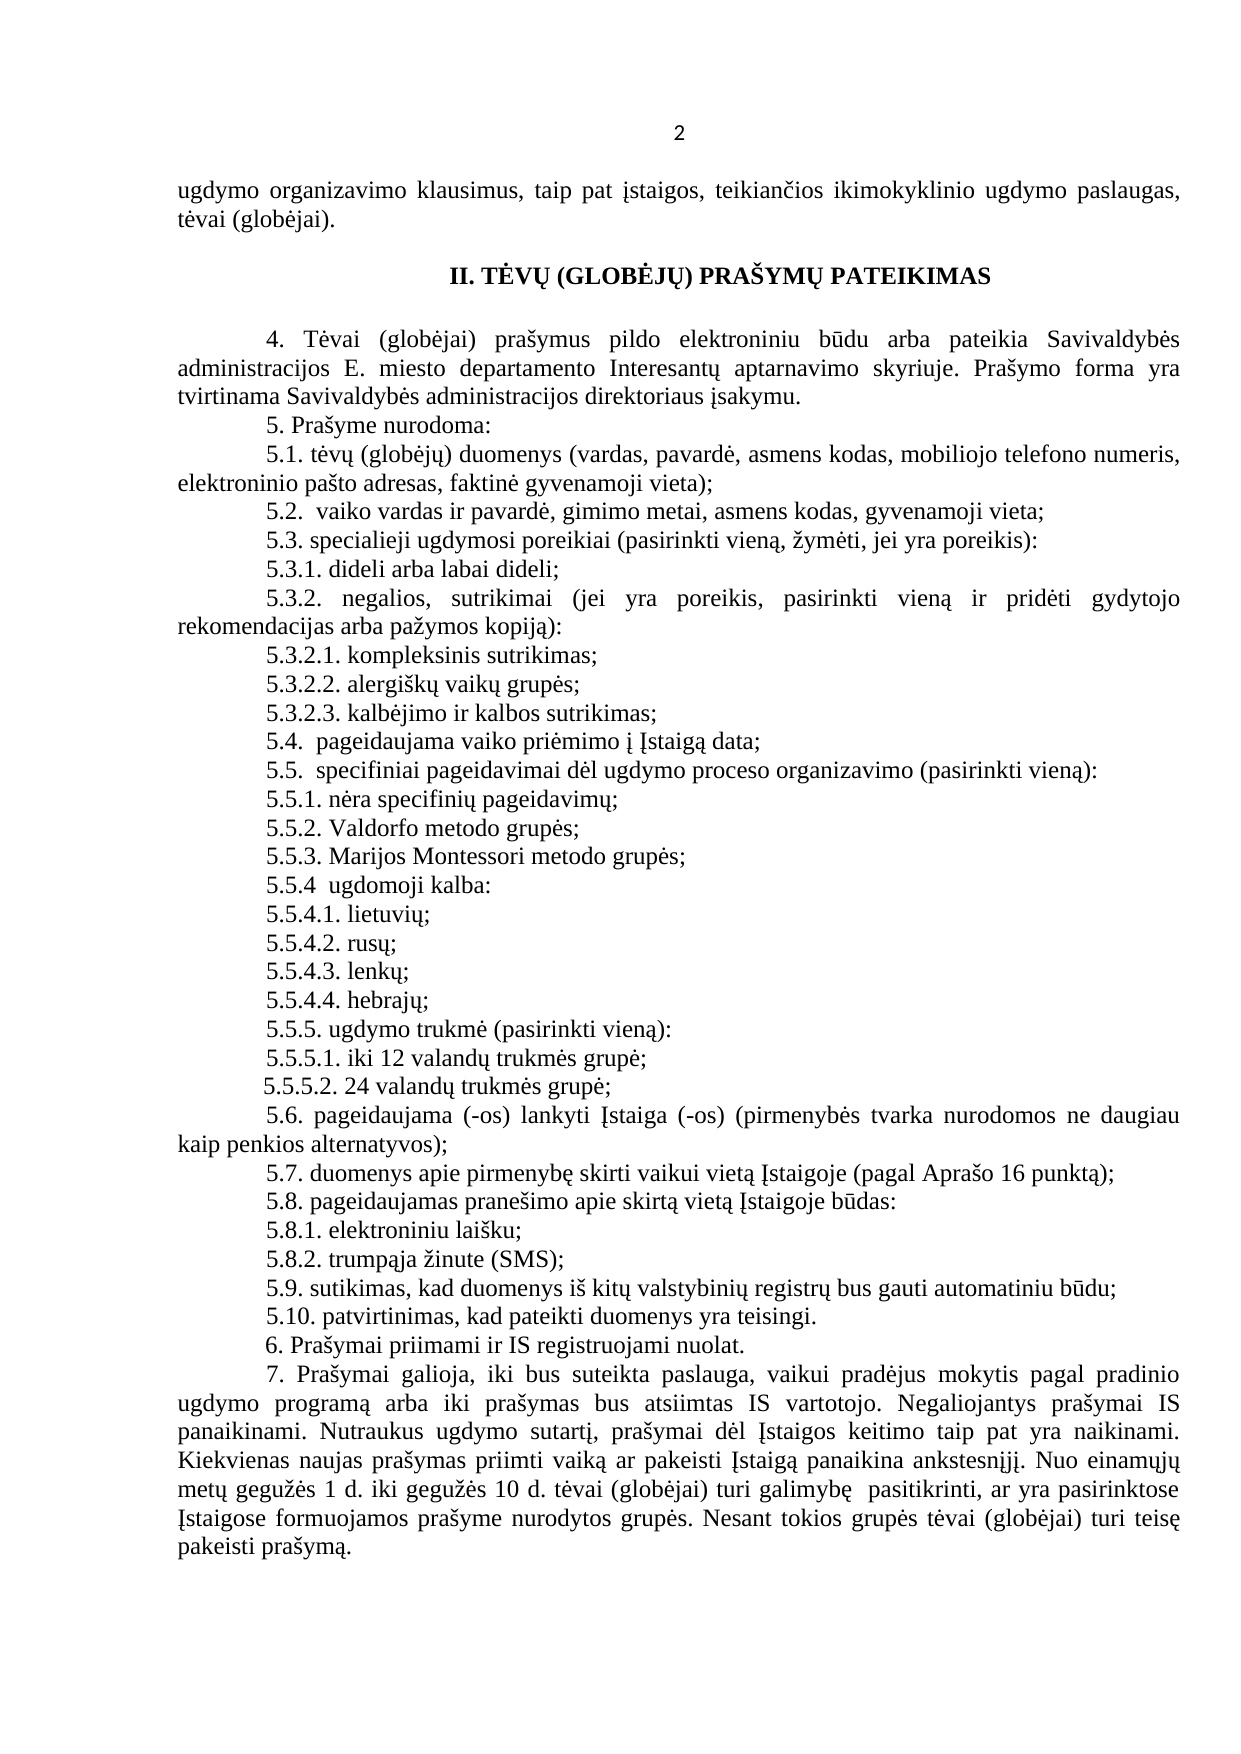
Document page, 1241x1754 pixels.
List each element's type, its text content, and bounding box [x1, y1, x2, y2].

text 5.4. pageidaujama vaiko priėmimo į Įstaigą data; [177, 726, 1181, 755]
text 5.3.2.3. kalbėjimo ir kalbos sutrikimas; [177, 698, 1181, 726]
text 5.8.2. trumpąja žinute (SMS); [177, 1244, 1181, 1273]
text 5.8.1. elektroniniu laišku; [177, 1215, 1181, 1244]
text 5.5. specifiniai pageidavimai dėl ugdymo proceso organizavimo (pasirinkti vieną): [177, 755, 1181, 784]
text 5.5.4.4. hebrajų; [177, 985, 1181, 1014]
text 5.3.2. negalios, sutrikimai (jei yra poreikis, pasirinkti vieną ir pridėti gydytojo rekomendacijas arba pažymos kopiją): [177, 583, 1181, 640]
text 5.3.1. dideli arba labai dideli; [177, 554, 1181, 583]
text II. TĖVŲ (GLOBĖJŲ) PRAŠYMŲ PATEIKIMAS [177, 261, 1181, 290]
text 5.3.2.2. alergiškų vaikų grupės; [177, 669, 1181, 698]
text 5.7. duomenys apie pirmenybę skirti vaikui vietą Įstaigoje (pagal Aprašo 16 punktą); [177, 1158, 1181, 1186]
text 5.3. specialieji ugdymosi poreikiai (pasirinkti vieną, žymėti, jei yra poreikis): [177, 525, 1181, 554]
text 5.8. pageidaujamas pranešimo apie skirtą vietą Įstaigoje būdas: [177, 1186, 1181, 1215]
text 5.5.4.2. rusų; [177, 928, 1181, 956]
text 5.5.4 ugdomoji kalba: [177, 870, 1181, 899]
text 5.2. vaiko vardas ir pavardė, gimimo metai, asmens kodas, gyvenamoji vieta; [177, 496, 1181, 525]
text 7. Prašymai galioja, iki bus suteikta paslauga, vaikui pradėjus mokytis pagal pradinio ugdymo programą arba iki prašymas bus atsiimtas IS vartotojo. Negaliojantys prašymai IS panaikinami. Nutraukus ugdymo sutartį, prašymai dėl Įstaigos keitimo taip pat yra naikinami. Kiekvienas naujas prašymas priimti vaiką ar pakeisti Įstaigą panaikina ankstesnįjį. Nuo einamųjų metų gegužės 1 d. iki gegužės 10 d. tėvai (globėjai) turi galimybę pasitikrinti, ar yra pasirinktose Įstaigose formuojamos prašyme nurodytos grupės. Nesant tokios grupės tėvai (globėjai) turi teisę pakeisti prašymą. [177, 1359, 1181, 1560]
text 5.1. tėvų (globėjų) duomenys (vardas, pavardė, asmens kodas, mobiliojo telefono numeris, elektroninio pašto adresas, faktinė gyvenamoji vieta); [177, 439, 1181, 496]
text 5.6. pageidaujama (-os) lankyti Įstaiga (-os) (pirmenybės tvarka nurodomos ne daugiau kaip penkios alternatyvos); [177, 1100, 1181, 1158]
text 5. Prašyme nurodoma: [177, 410, 1181, 439]
text ugdymo organizavimo klausimus, taip pat įstaigos, teikiančios ikimokyklinio ugdymo paslaugas, tėvai (globėjai). [177, 175, 1181, 232]
text 6. Prašymai priimami ir IS registruojami nuolat. [177, 1330, 1181, 1359]
text 5.10. patvirtinimas, kad pateikti duomenys yra teisingi. [177, 1301, 1181, 1330]
text 5.5.5.2. 24 valandų trukmės grupė; [207, 1071, 1181, 1100]
text 5.5.3. Marijos Montessori metodo grupės; [177, 841, 1181, 870]
text 5.5.4.3. lenkų; [177, 956, 1181, 985]
text 5.5.1. nėra specifinių pageidavimų; [177, 784, 1181, 813]
text 5.5.2. Valdorfo metodo grupės; [177, 813, 1181, 841]
text 5.5.4.1. lietuvių; [177, 899, 1181, 928]
text 5.3.2.1. kompleksinis sutrikimas; [177, 640, 1181, 669]
text 5.5.5.1. iki 12 valandų trukmės grupė; [177, 1043, 1181, 1071]
text 4. Tėvai (globėjai) prašymus pildo elektroniniu būdu arba pateikia Savivaldybės administracijos E. miesto departamento Interesantų aptarnavimo skyriuje. Prašymo forma yra tvirtinama Savivaldybės administracijos direktoriaus įsakymu. [177, 324, 1181, 410]
text 5.9. sutikimas, kad duomenys iš kitų valstybinių registrų bus gauti automatiniu būdu; [177, 1273, 1181, 1301]
text 5.5.5. ugdymo trukmė (pasirinkti vieną): [177, 1014, 1181, 1043]
